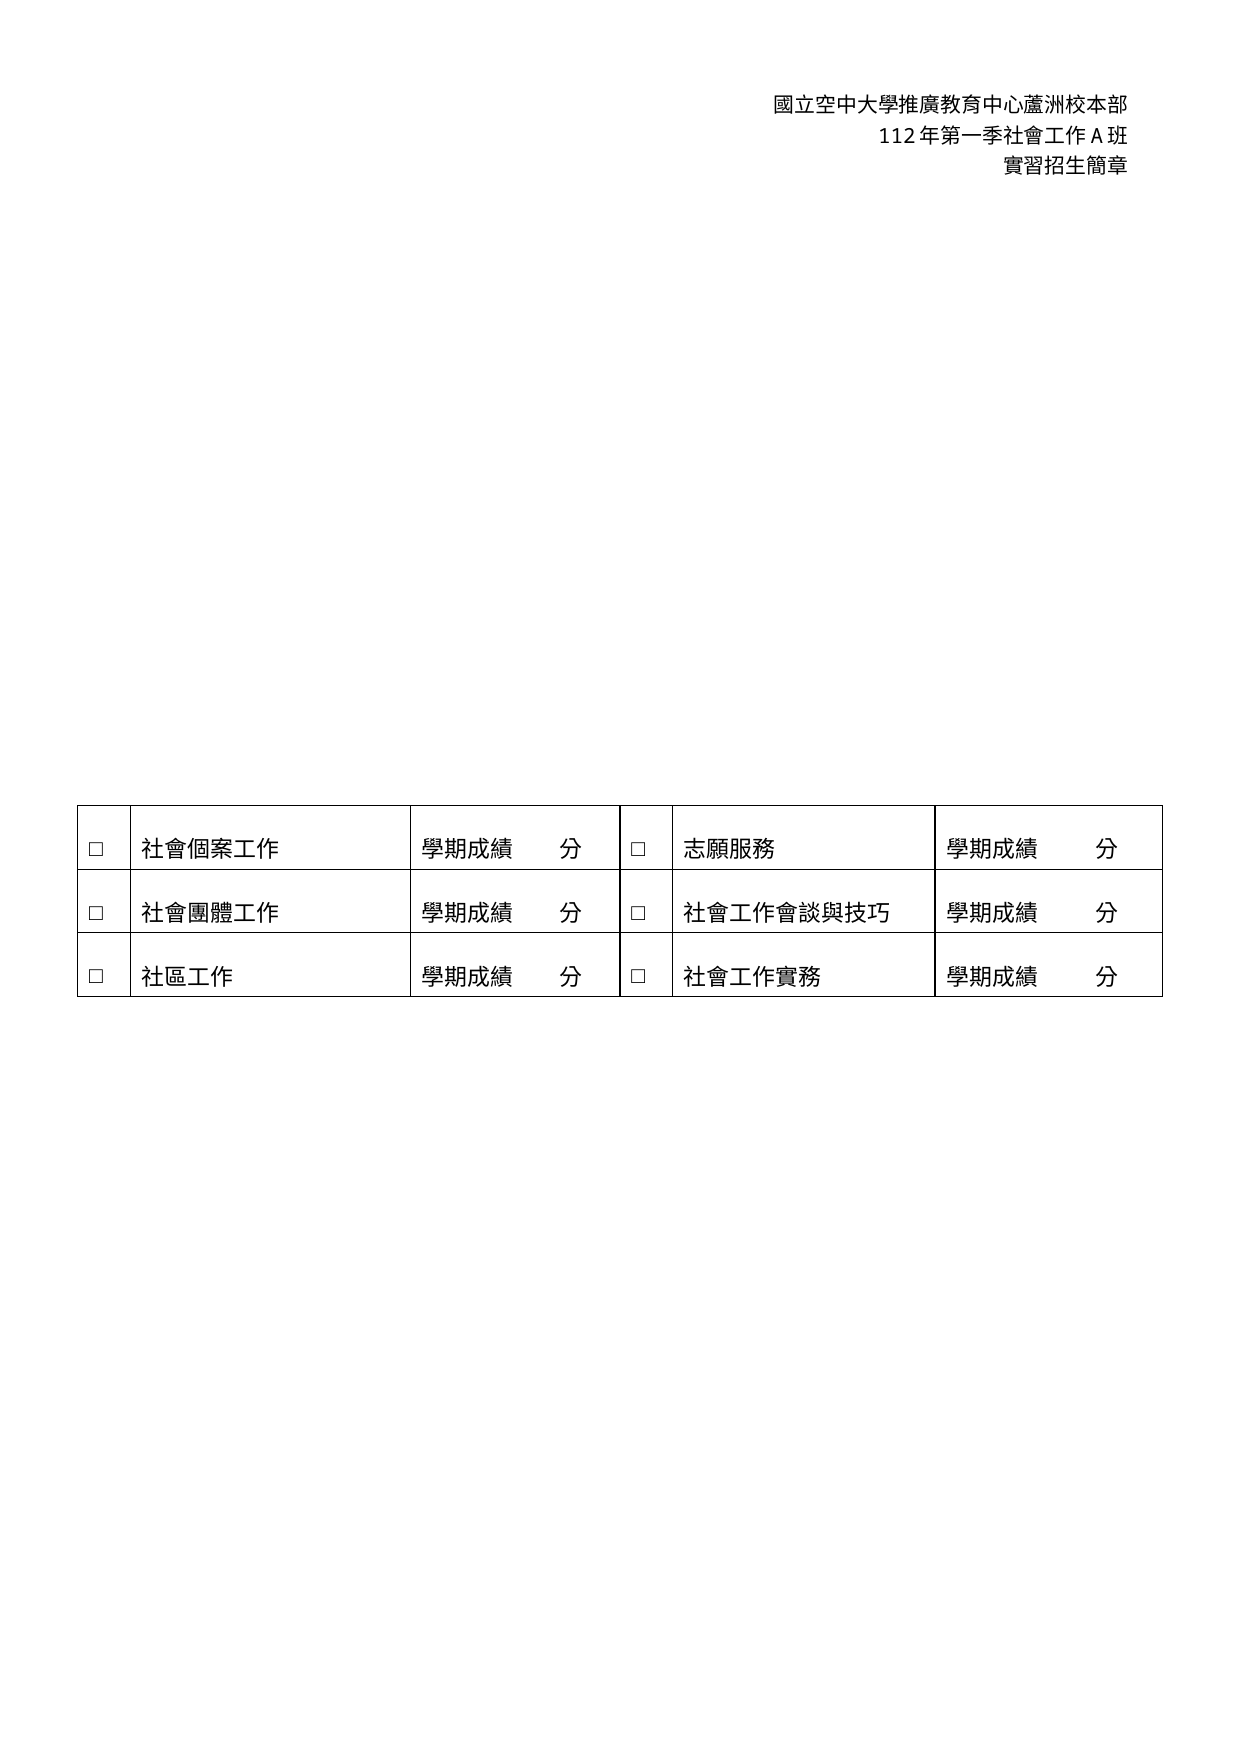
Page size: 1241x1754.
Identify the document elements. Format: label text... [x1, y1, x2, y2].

table_cell 學期成績 分 [936, 933, 1162, 996]
table_cell □ [78, 870, 130, 932]
table_cell 社區工作 [131, 933, 410, 996]
table_cell 志願服務 [673, 806, 934, 869]
table_cell 學期成績 分 [411, 933, 619, 996]
table_cell □ [621, 806, 672, 869]
table_cell 學期成績 分 [936, 806, 1162, 869]
table_cell 學期成績 分 [411, 806, 619, 869]
table_cell 學期成績 分 [411, 870, 619, 932]
table_cell 社會團體工作 [131, 870, 410, 932]
table_cell 學期成績 分 [936, 870, 1162, 932]
table_cell 社會工作實務 [673, 933, 934, 996]
table_cell 社會個案工作 [131, 806, 410, 869]
table_cell □ [78, 806, 130, 869]
table_cell □ [621, 870, 672, 932]
table_cell □ [78, 933, 130, 996]
table_cell 社會工作會談與技巧 [673, 870, 934, 932]
table_cell □ [621, 933, 672, 996]
